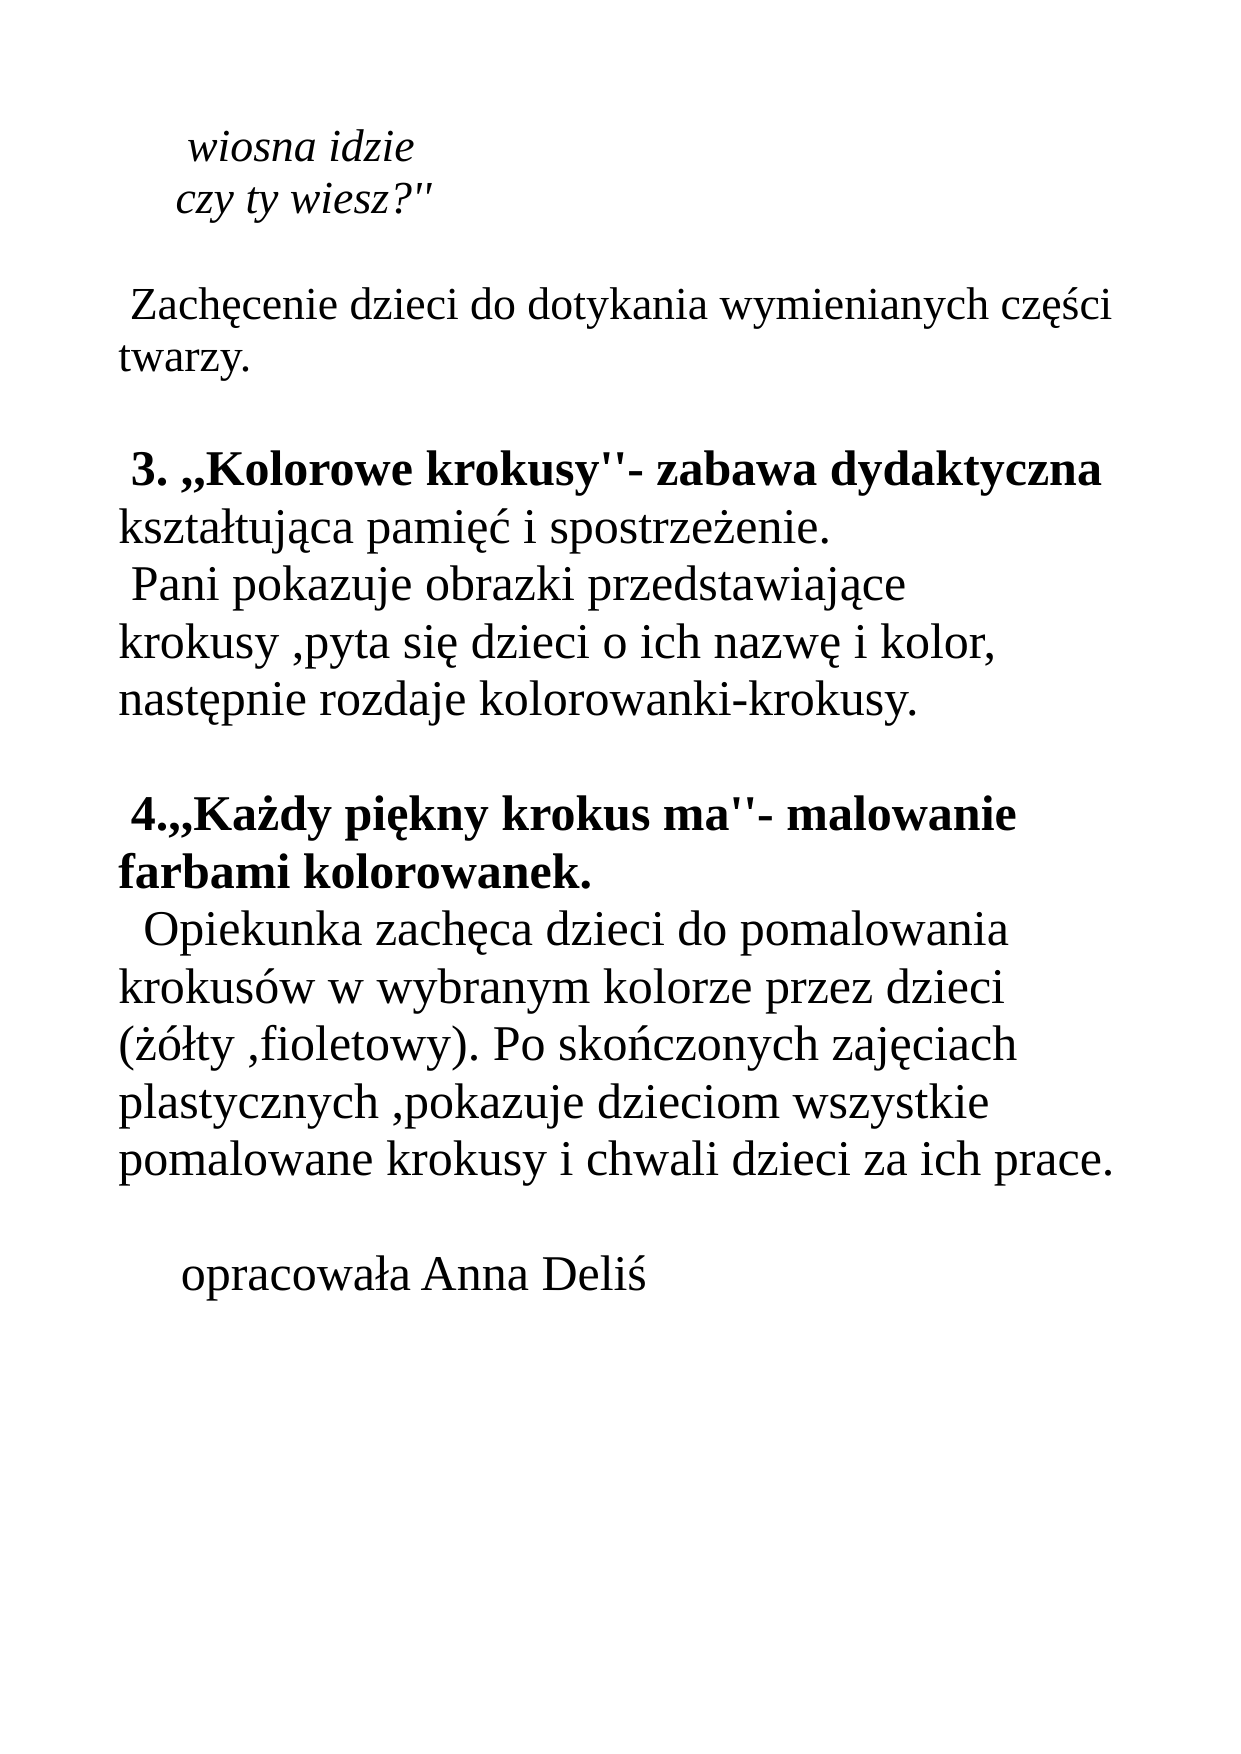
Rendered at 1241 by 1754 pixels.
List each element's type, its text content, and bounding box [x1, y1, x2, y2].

text 4.,,Każdy piękny krokus ma''- malowanie farbami kolorowanek. [118, 784, 1122, 899]
text Opiekunka zachęca dzieci do pomalowania krokusów w wybranym kolorze przez dzieci (żółty ,fioletowy). Po skończonych zajęciach plastycznych ,pokazuje dzieciom wszystkie pomalowane krokusy i chwali dzieci za ich prace. [118, 899, 1122, 1187]
text Zachęcenie dzieci do dotykania wymienianych części twarzy. [118, 276, 1122, 382]
text czy ty wiesz?'' [118, 171, 1122, 223]
text opracowała Anna Deliś [118, 1244, 1122, 1302]
text wiosna idzie [118, 118, 1122, 171]
text Pani pokazuje obrazki przedstawiające krokusy ,pyta się dzieci o ich nazwę i kolor, następnie rozdaje kolorowanki-krokusy. [118, 554, 1122, 727]
text 3. ,,Kolorowe krokusy''- zabawa dydaktyczna kształtująca pamięć i spostrzeżenie. [118, 439, 1122, 554]
